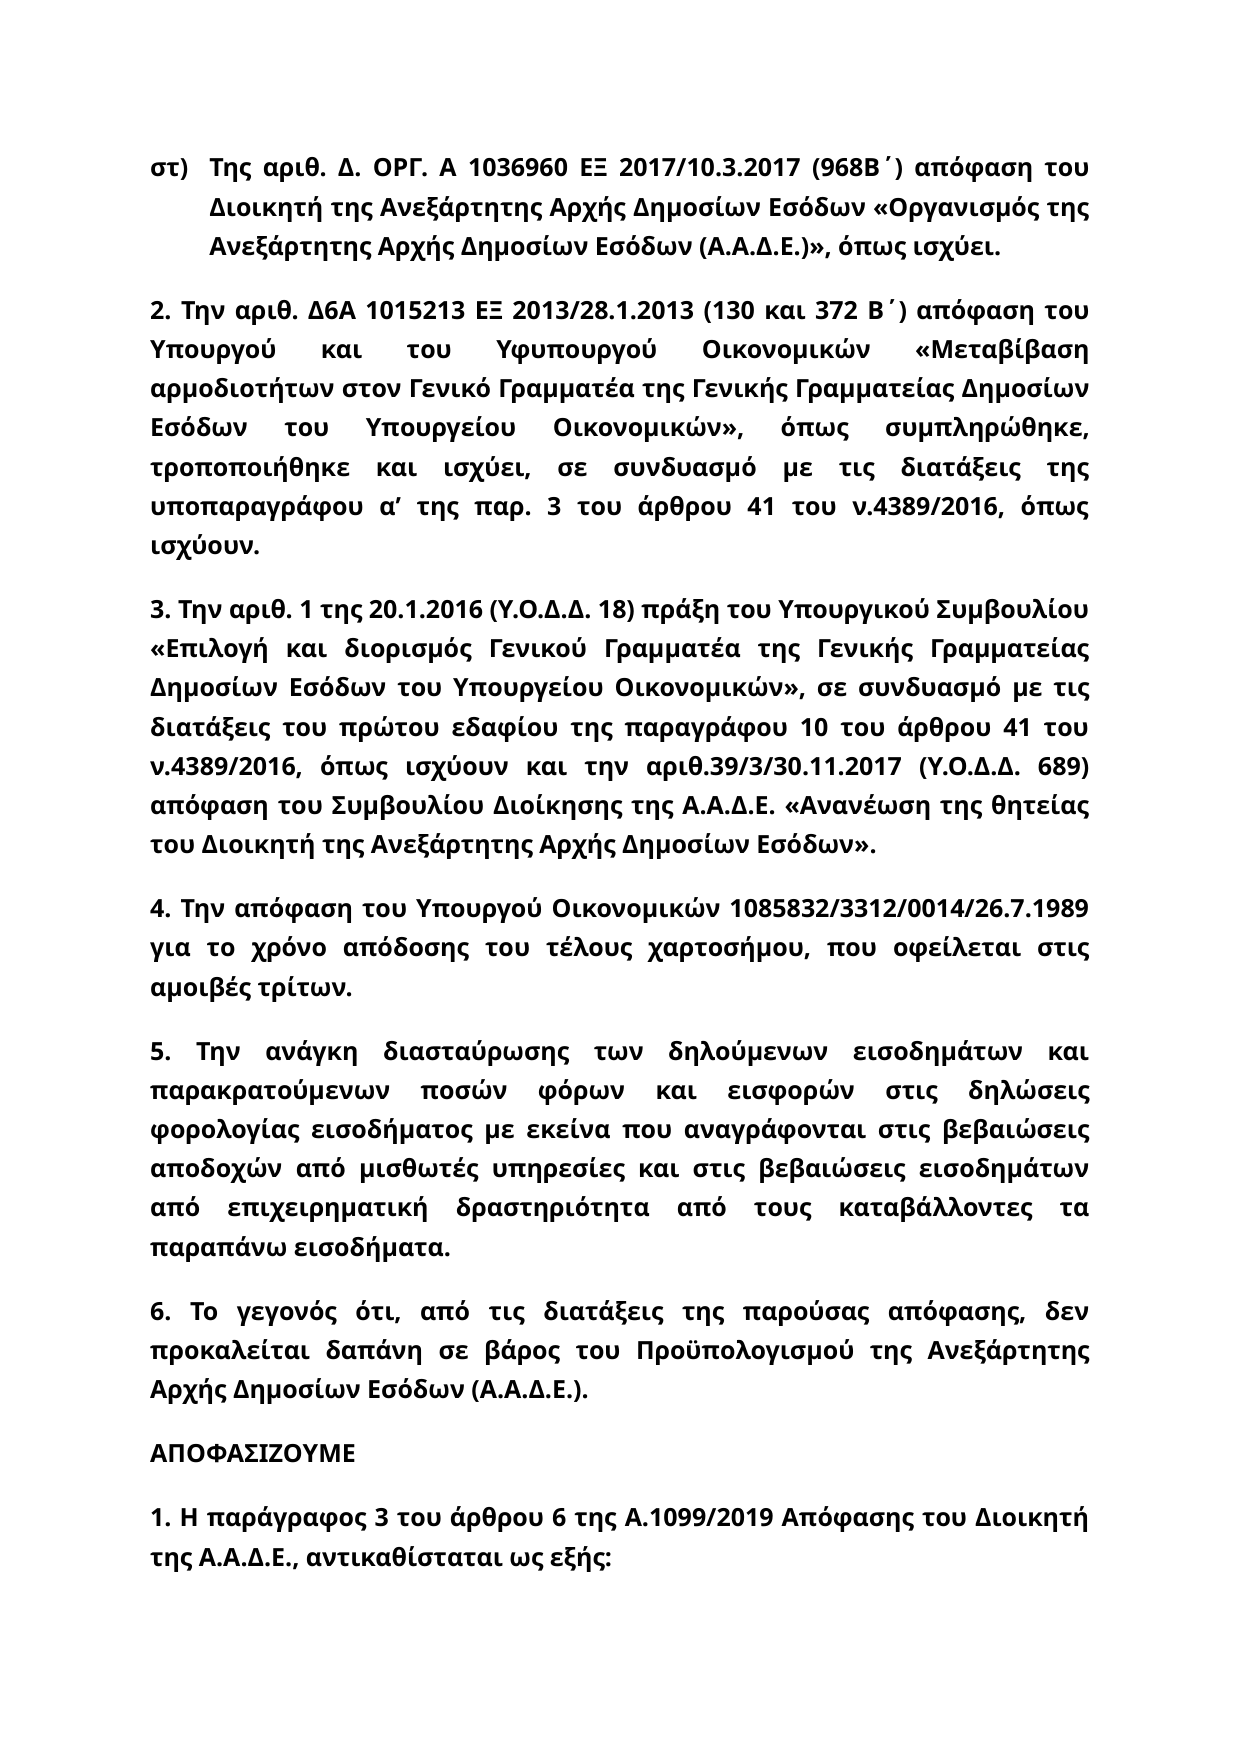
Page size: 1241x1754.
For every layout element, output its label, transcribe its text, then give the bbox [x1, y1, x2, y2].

text ΑΠΟΦΑΣΙΖΟΥΜΕ [150, 1436, 1090, 1470]
text 1. Η παράγραφος 3 του άρθρου 6 της Α.1099/2019 Απόφασης του Διοικητή της Α.Α.Δ.Ε., αντικαθίσταται ως εξής: [150, 1500, 1090, 1573]
text 6. Το γεγονός ότι, από τις διατάξεις της παρούσας απόφασης, δεν προκαλείται δαπάνη σε βάρος του Προϋπολογισμού της Ανεξάρτητης Αρχής Δημοσίων Εσόδων (Α.Α.Δ.Ε.). [150, 1293, 1090, 1406]
text 4. Την απόφαση του Υπουργού Οικονομικών 1085832/3312/0014/26.7.1989 για το χρόνο απόδοσης του τέλους χαρτοσήμου, που οφείλεται στις αμοιβές τρίτων. [150, 891, 1090, 1003]
list στ) Της αριθ. Δ. ΟΡΓ. Α 1036960 ΕΞ 2017/10.3.2017 (968Β΄) απόφαση του Διοικητή της Ανεξάρτητης Αρχής Δημοσίων Εσόδων «Οργανισμός της Ανεξάρτητης Αρχής Δημοσίων Εσόδων (Α.Α.Δ.Ε.)», όπως ισχύει. [150, 150, 1090, 262]
text 2. Την αριθ. Δ6Α 1015213 ΕΞ 2013/28.1.2013 (130 και 372 Β΄) απόφαση του Υπουργού και του Υφυπουργού Οικονομικών «Μεταβίβαση αρμοδιοτήτων στον Γενικό Γραμματέα της Γενικής Γραμματείας Δημοσίων Εσόδων του Υπουργείου Οικονομικών», όπως συμπληρώθηκε, τροποποιήθηκε και ισχύει, σε συνδυασμό με τις διατάξεις της υποπαραγράφου α’ της παρ. 3 του άρθρου 41 του ν.4389/2016, όπως ισχύουν. [150, 292, 1090, 562]
text 5. Την ανάγκη διασταύρωσης των δηλούμενων εισοδημάτων και παρακρατούμενων ποσών φόρων και εισφορών στις δηλώσεις φορολογίας εισοδήματος με εκείνα που αναγράφονται στις βεβαιώσεις αποδοχών από μισθωτές υπηρεσίες και στις βεβαιώσεις εισοδημάτων από επιχειρηματική δραστηριότητα από τους καταβάλλοντες τα παραπάνω εισοδήματα. [150, 1033, 1090, 1263]
text 3. Την αριθ. 1 της 20.1.2016 (Υ.Ο.Δ.Δ. 18) πράξη του Υπουργικού Συμβουλίου «Επιλογή και διορισμός Γενικού Γραμματέα της Γενικής Γραμματείας Δημοσίων Εσόδων του Υπουργείου Οικονομικών», σε συνδυασμό με τις διατάξεις του πρώτου εδαφίου της παραγράφου 10 του άρθρου 41 του ν.4389/2016, όπως ισχύουν και την αριθ.39/3/30.11.2017 (Υ.Ο.Δ.Δ. 689) απόφαση του Συμβουλίου Διοίκησης της Α.Α.Δ.Ε. «Ανανέωση της θητείας του Διοικητή της Ανεξάρτητης Αρχής Δημοσίων Εσόδων». [150, 592, 1090, 861]
